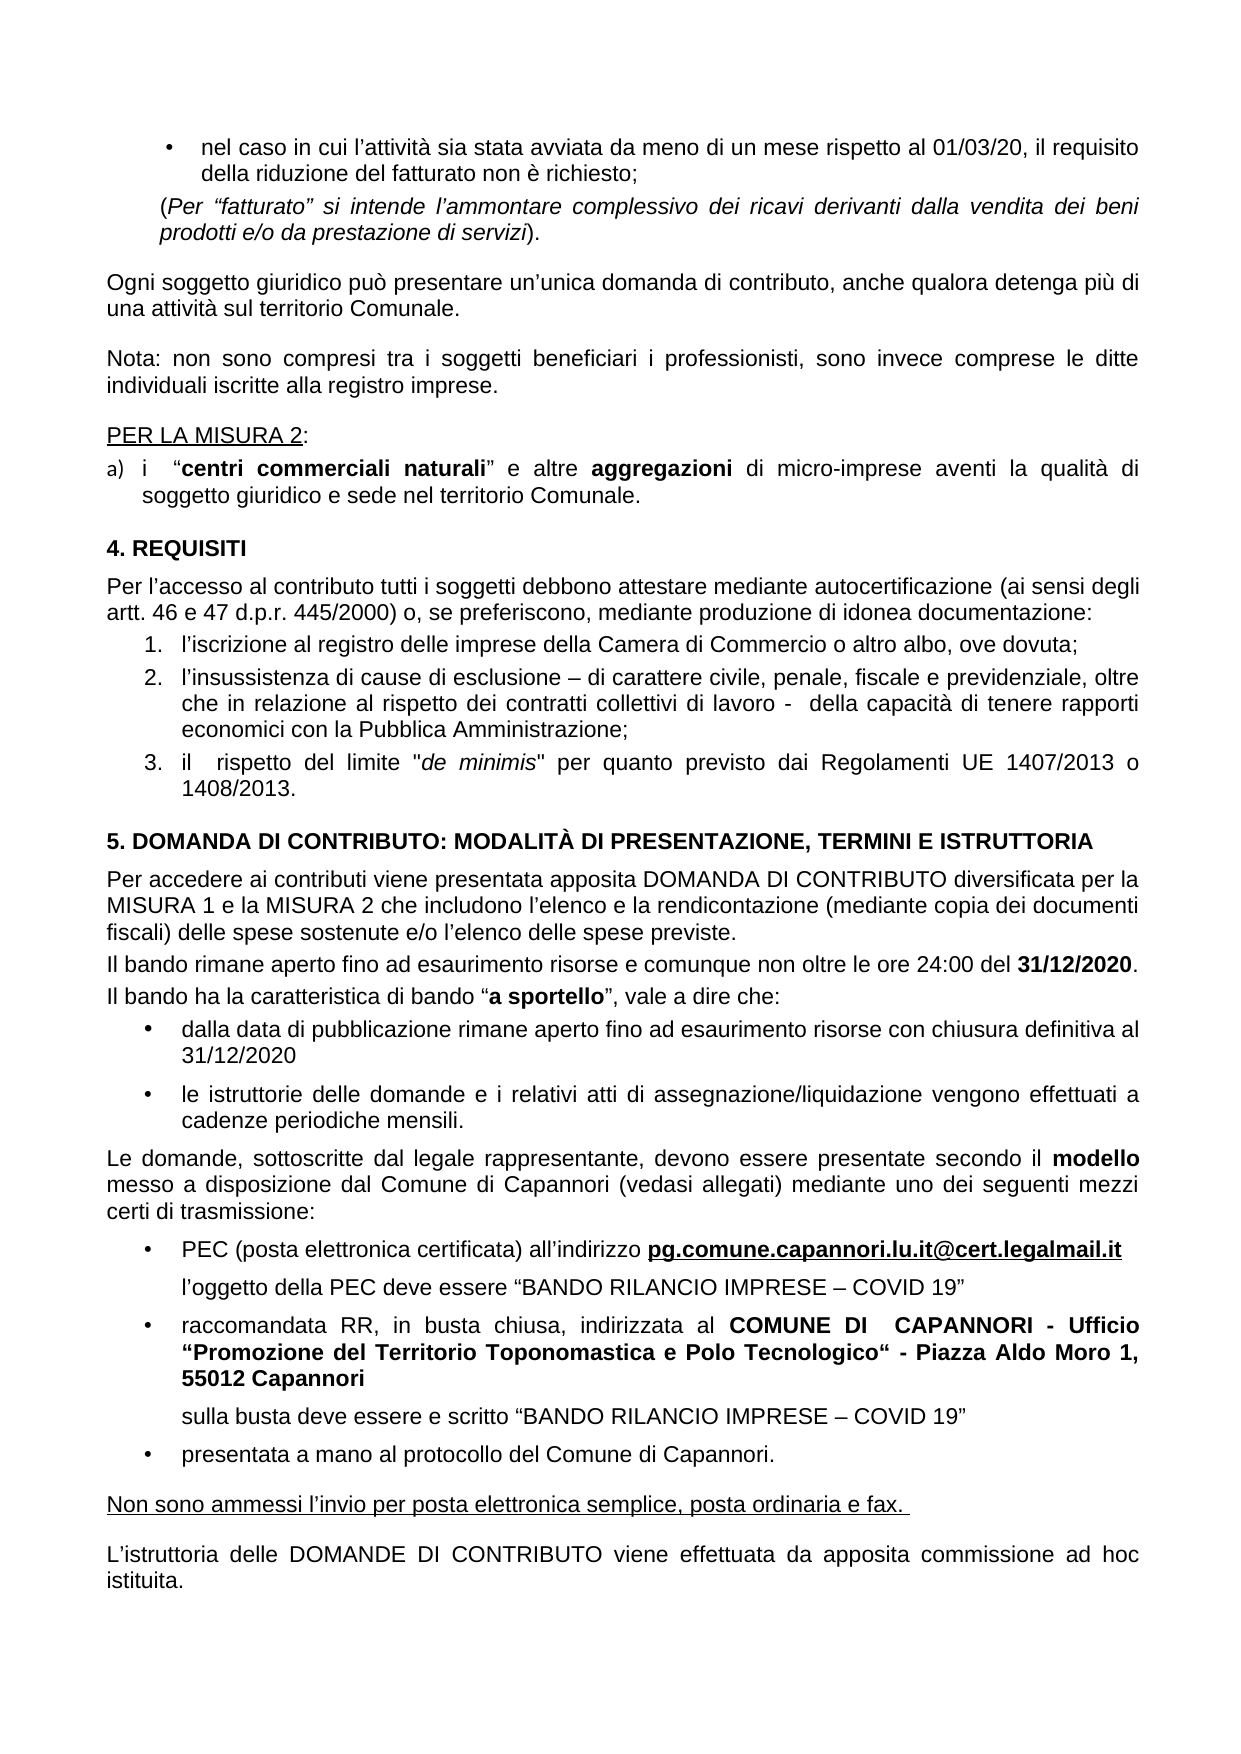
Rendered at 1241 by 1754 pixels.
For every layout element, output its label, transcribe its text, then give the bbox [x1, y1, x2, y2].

list sulla busta deve essere e scritto “BANDO RILANCIO IMPRESE – COVID 19” [144, 1403, 1140, 1429]
list il rispetto del limite "de minimis" per quanto previsto dai Regolamenti UE 1407/2013 o 1408/2013. [144, 749, 1140, 801]
text 5. DOMANDA DI CONTRIBUTO: MODALITÀ DI PRESENTAZIONE, TERMINI E ISTRUTTORIA [106, 828, 1140, 854]
list PEC (posta elettronica certificata) all’indirizzo pg.comune.capannori.lu.it@cert.legalmail.it [144, 1236, 1140, 1262]
text PER LA MISURA 2: [106, 422, 1140, 448]
text Per l’accesso al contributo tutti i soggetti debbono attestare mediante autocertificazione (ai sensi degli artt. 46 e 47 d.p.r. 445/2000) o, se preferiscono, mediante produzione di idonea documentazione: [106, 573, 1140, 626]
list dalla data di pubblicazione rimane aperto fino ad esaurimento risorse con chiusura definitiva al 31/12/2020 [144, 1016, 1140, 1069]
text Per accedere ai contributi viene presentata apposita DOMANDA DI CONTRIBUTO diversificata per la MISURA 1 e la MISURA 2 che includono l’elenco e la rendicontazione (mediante copia dei documenti fiscali) delle spese sostenute e/o l’elenco delle spese previste. [106, 866, 1140, 945]
list le istruttorie delle domande e i relativi atti di assegnazione/liquidazione vengono effettuati a cadenze periodiche mensili. [144, 1081, 1140, 1133]
list raccomandata RR, in busta chiusa, indirizzata al COMUNE DI CAPANNORI - Ufficio “Promozione del Territorio Toponomastica e Polo Tecnologico“ - Piazza Aldo Moro 1, 55012 Capannori [144, 1312, 1140, 1391]
text Le domande, sottoscritte dal legale rappresentante, devono essere presentate secondo il modello messo a disposizione dal Comune di Capannori (vedasi allegati) mediante uno dei seguenti mezzi certi di trasmissione: [106, 1145, 1140, 1224]
text Ogni soggetto giuridico può presentare un’unica domanda di contributo, anche qualora detenga più di una attività sul territorio Comunale. [106, 269, 1140, 322]
list l’iscrizione al registro delle imprese della Camera di Commercio o altro albo, ove dovuta; [144, 631, 1140, 658]
list (Per “fatturato” si intende l’ammontare complessivo dei ricavi derivanti dalla vendita dei beni prodotti e/o da prestazione di servizi). [159, 193, 1140, 245]
list Non sono ammessi l’invio per posta elettronica semplice, posta ordinaria e fax. [100, 1491, 1140, 1517]
text 4. REQUISITI [106, 535, 1140, 561]
text Il bando ha la caratteristica di bando “a sportello”, vale a dire che: [106, 983, 1140, 1009]
text Nota: non sono compresi tra i soggetti beneficiari i professionisti, sono invece comprese le ditte individuali iscritte alla registro imprese. [106, 345, 1140, 398]
list l’insussistenza di cause di esclusione – di carattere civile, penale, fiscale e previdenziale, oltre che in relazione al rispetto dei contratti collettivi di lavoro - della capacità di tenere rapporti economici con la Pubblica Amministrazione; [144, 664, 1140, 743]
text L’istruttoria delle DOMANDE DI CONTRIBUTO viene effettuata da apposita commissione ad hoc istituita. [106, 1541, 1140, 1594]
list l’oggetto della PEC deve essere “BANDO RILANCIO IMPRESE – COVID 19” [144, 1274, 1140, 1300]
list nel caso in cui l’attività sia stata avviata da meno di un mese rispetto al 01/03/20, il requisito della riduzione del fatturato non è richiesto; [165, 134, 1140, 187]
list presentata a mano al protocollo del Comune di Capannori. [144, 1441, 1140, 1467]
list i “centri commerciali naturali” e altre aggregazioni di micro-imprese aventi la qualità di soggetto giuridico e sede nel territorio Comunale. [106, 454, 1140, 508]
text Il bando rimane aperto fino ad esaurimento risorse e comunque non oltre le ore 24:00 del 31/12/2020. [106, 951, 1140, 977]
